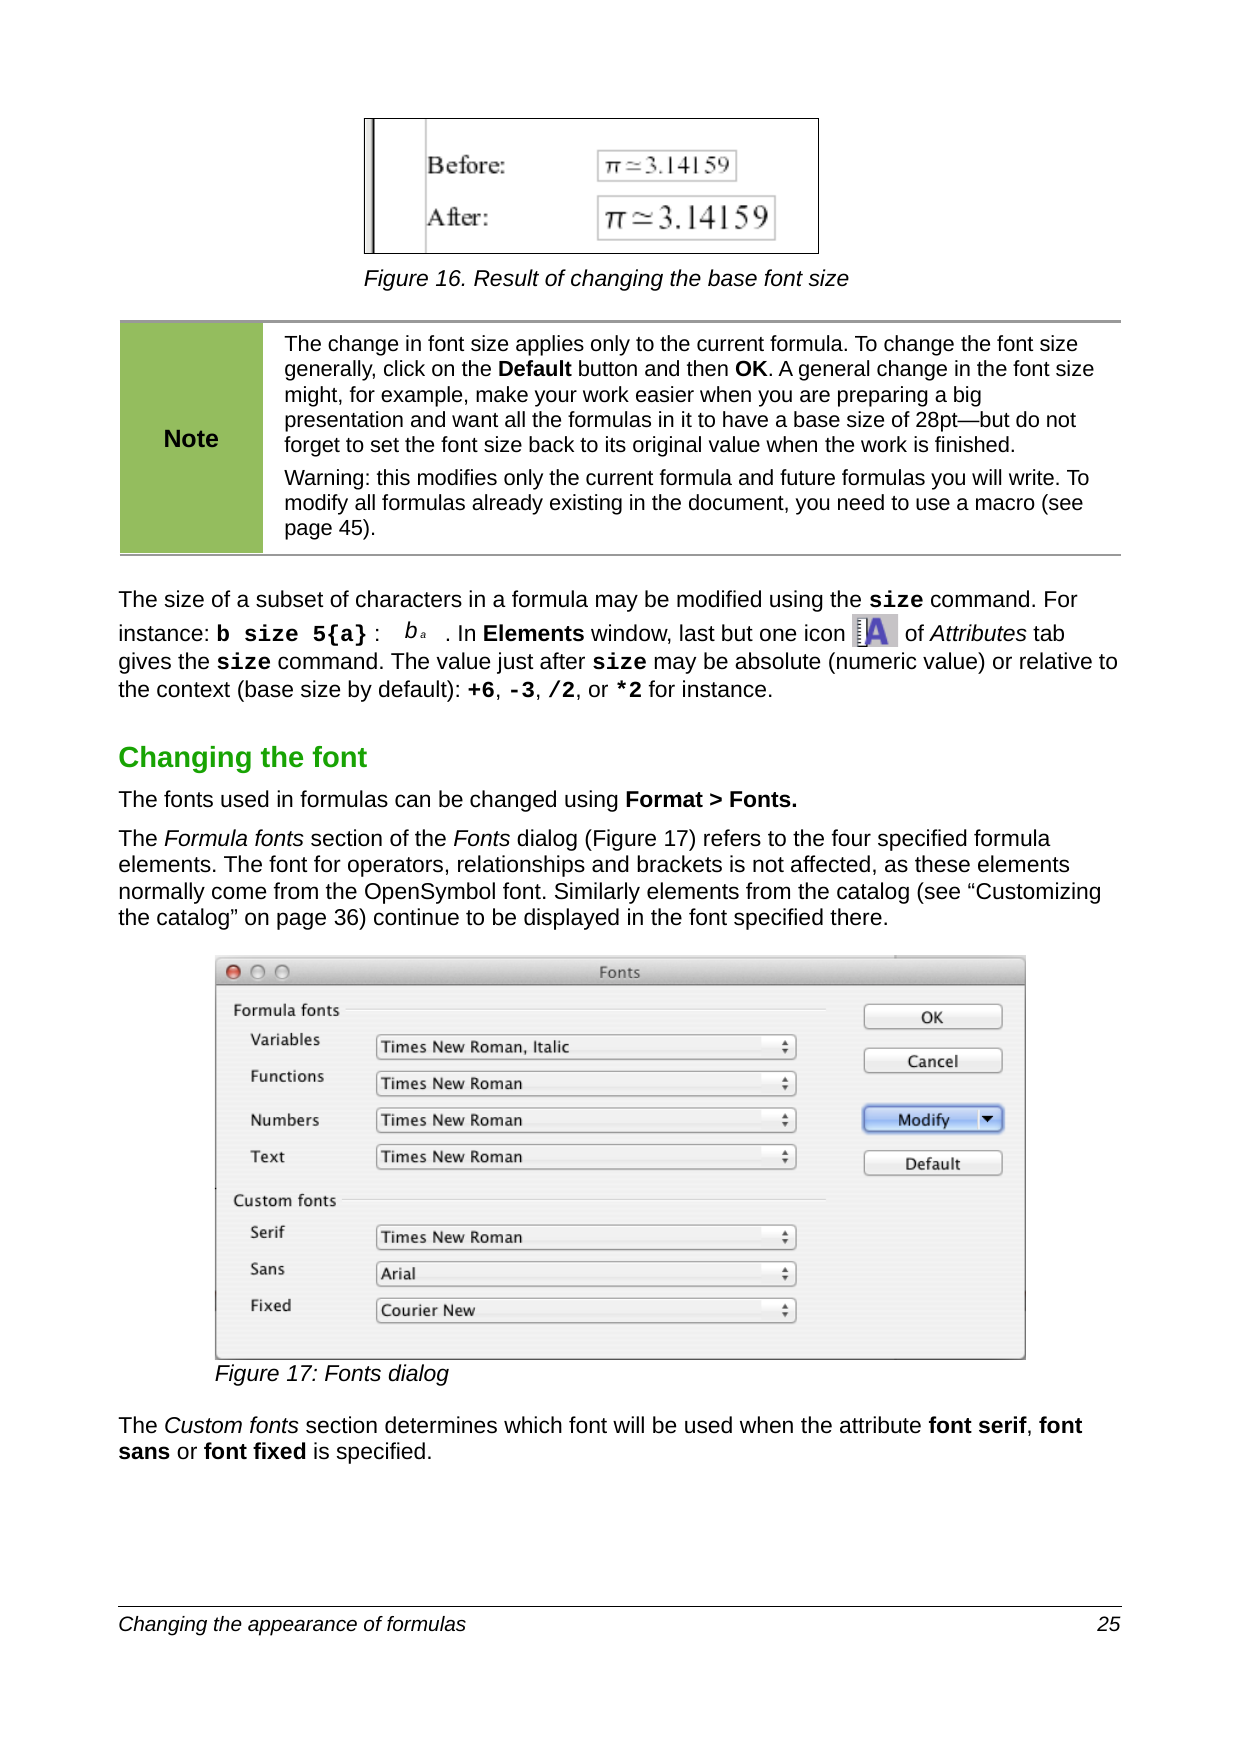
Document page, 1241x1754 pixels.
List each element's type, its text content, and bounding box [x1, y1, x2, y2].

picture [852, 614, 899, 647]
table_header Note [120, 323, 263, 553]
text The Formula fonts section of the Fonts dialog (Figure 17) refers to the four specified formula elements. The font for operators, relationships and brackets is not affected, as these elements normally come from the OpenSymbol font. Similarly elements from the catalog (see “Customizing the catalog” on page 36) continue to be displayed in the font specified there. [118, 825, 1122, 930]
picture [214, 955, 1026, 1360]
text The fonts used in formulas can be changed using Format > Fonts. [118, 786, 1122, 812]
text The Custom fonts section determines which font will be used when the attribute font serif, font sans or font fixed is specified. [118, 1412, 1122, 1464]
text Figure 17: Fonts dialog [214, 1360, 1026, 1386]
text The size of a subset of characters in a formula may be modified using the size command. For instance: b size 5{a} : . In Elements window, last but one icon of Attributes tab gives the size command. The value just after size may be absolute (numeric value) or relative to the context (base size by default): +6, -3, /2, or *2 for instance. [118, 586, 1122, 705]
table_header The change in font size applies only to the current formula. To change the font size generally, click on the Default button and then OK. A general change in the font size might, for example, make your work easier when you are preparing a big presentation and want all the formulas in it to have a base size of 28pt—but do not forget to set the font size back to its original value when the work is finished. Warning: this modifies only the current formula and future formulas you will write. To modify all formulas already existing in the document, you need to use a macro (see page 45). [263, 323, 1121, 553]
picture [365, 119, 818, 253]
text Figure 16. Result of changing the base font size [364, 118, 877, 292]
subtitle Changing the font [118, 740, 1122, 774]
